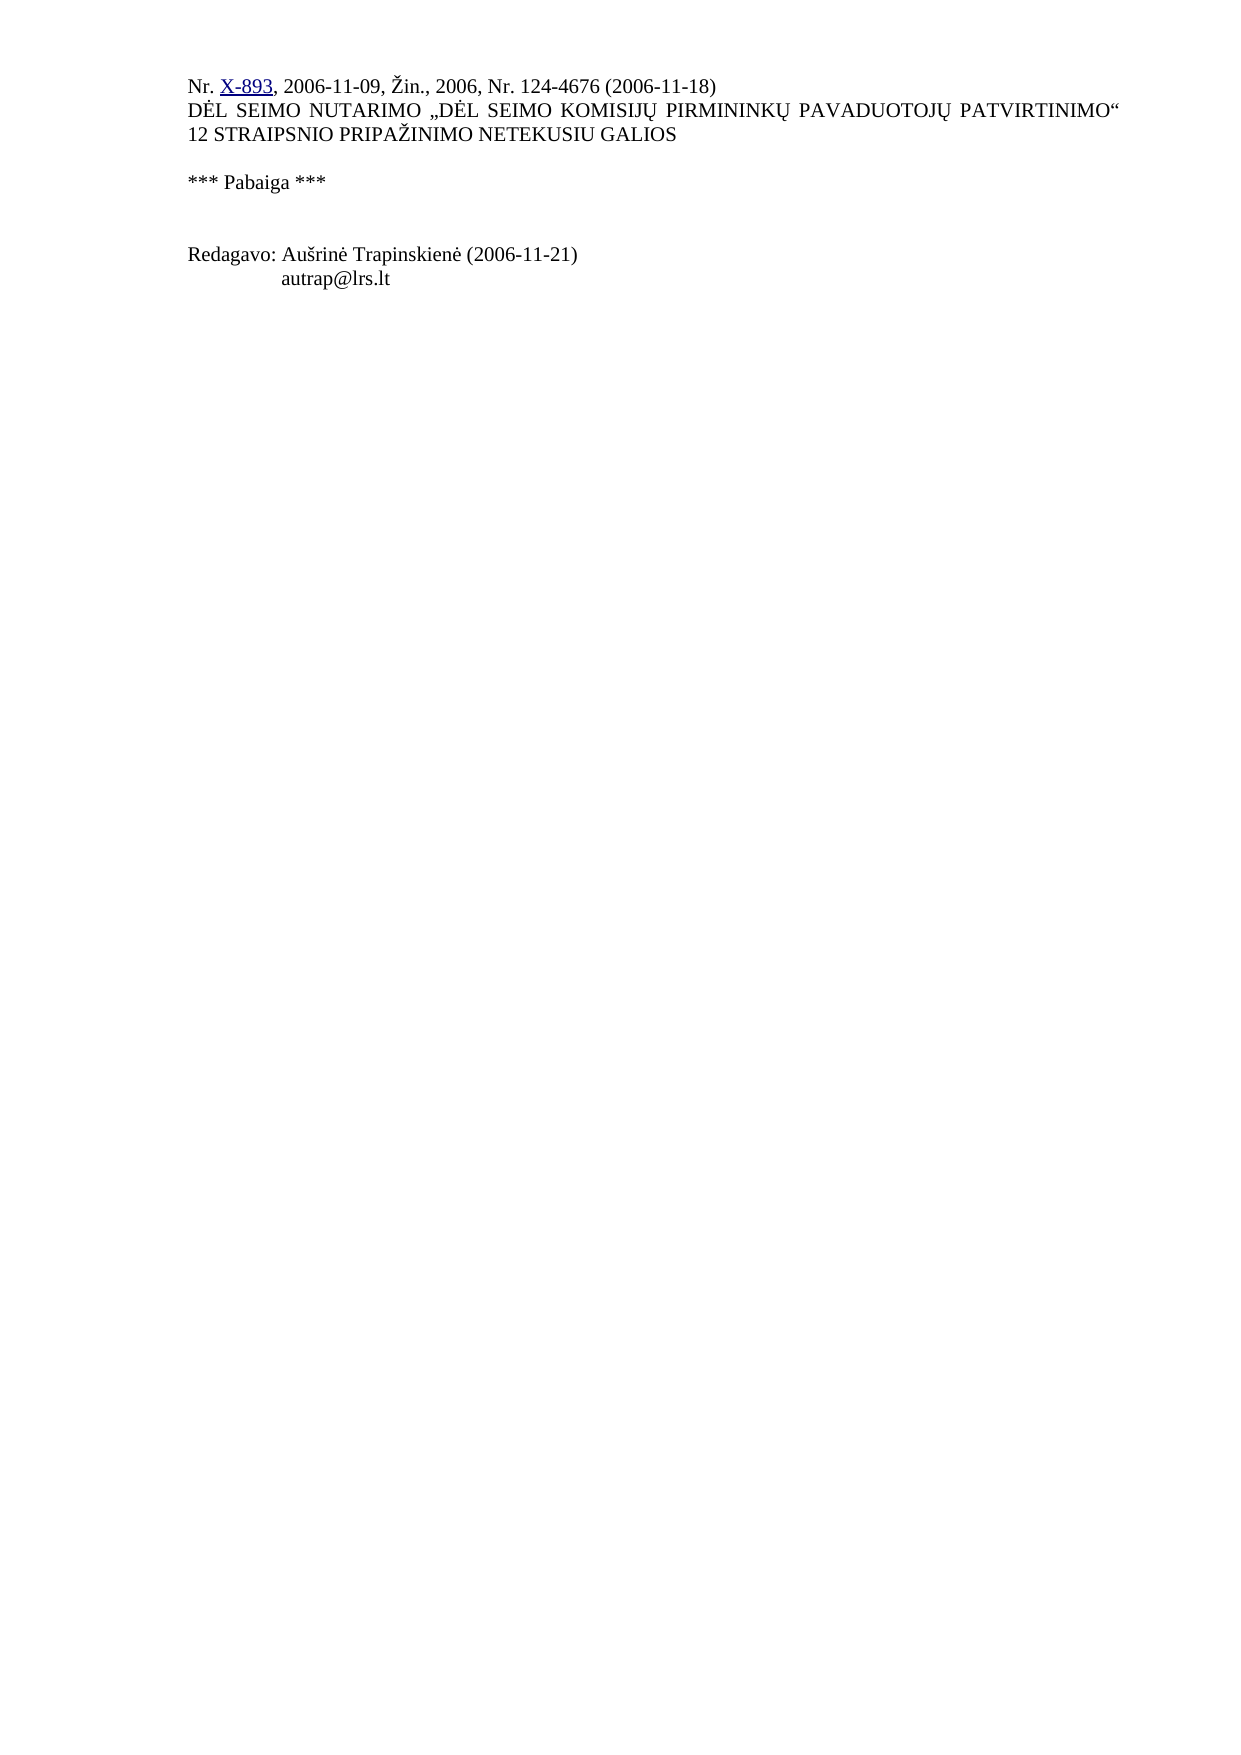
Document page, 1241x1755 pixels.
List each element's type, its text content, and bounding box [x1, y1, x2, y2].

text Nr. X-893, 2006-11-09, Žin., 2006, Nr. 124-4676 (2006-11-18) [187, 73, 1120, 98]
text autrap@lrs.lt [187, 266, 1120, 290]
text *** Pabaiga *** [187, 170, 1120, 194]
text Redagavo: Aušrinė Trapinskienė (2006-11-21) [187, 242, 1120, 266]
text DĖL SEIMO NUTARIMO „DĖL SEIMO KOMISIJŲ PIRMININKŲ PAVADUOTOJŲ PATVIRTINIMO“ 12 STRAIPSNIO PRIPAŽINIMO NETEKUSIU GALIOS [187, 98, 1120, 146]
